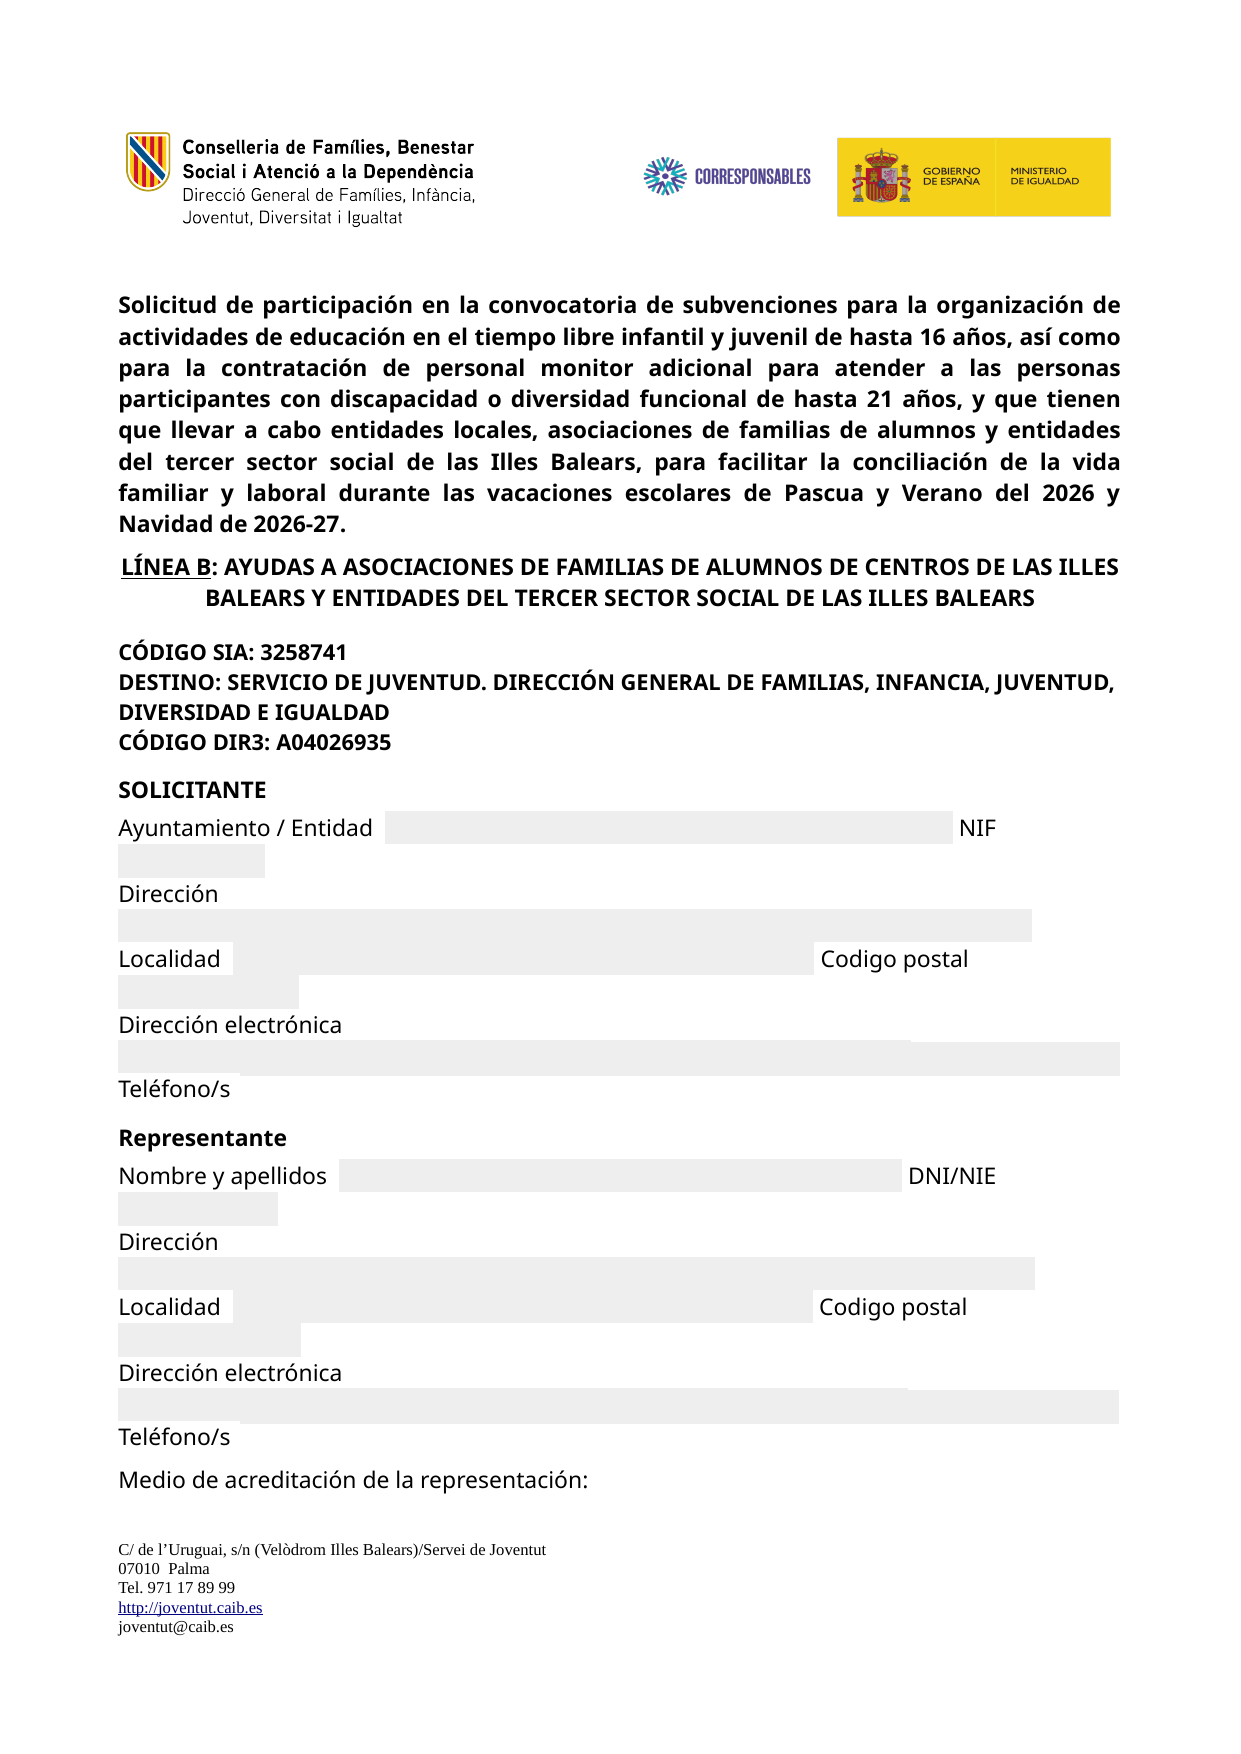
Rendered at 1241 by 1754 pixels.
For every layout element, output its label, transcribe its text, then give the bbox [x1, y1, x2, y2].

text DESTINO: SERVICIO DE JUVENTUD. DIRECCIÓN GENERAL DE FAMILIAS, INFANCIA, JUVENTUD, DIVERSIDAD E IGUALDAD [118, 667, 1122, 727]
text SOLICITANTE [118, 774, 1122, 805]
text Teléfono/s [118, 1421, 1122, 1452]
picture [589, 118, 1123, 236]
text Representante [118, 1122, 1122, 1153]
text LÍNEA B: AYUDAS A ASOCIACIONES DE FAMILIAS DE ALUMNOS DE CENTROS DE LAS ILLES BALEARS Y ENTIDADES DEL TERCER SECTOR SOCIAL DE LAS ILLES BALEARS [118, 551, 1122, 614]
text Medio de acreditación de la representación: [118, 1464, 1122, 1496]
text Dirección electrónica [118, 1357, 1122, 1421]
text CÓDIGO DIR3: A04026935 [118, 727, 1122, 756]
text Ayuntamiento / Entidad NIF [118, 811, 1122, 878]
text Solicitud de participación en la convocatoria de subvenciones para la organización de actividades de educación en el tiempo libre infantil y juvenil de hasta 16 años, así como para la contratación de personal monitor adicional para atender a las personas participantes con discapacidad o diversidad funcional de hasta 21 años, y que tienen que llevar a cabo entidades locales, asociaciones de familias de alumnos y entidades del tercer sector social de las Illes Balears, para facilitar la conciliación de la vida familiar y laboral durante las vacaciones escolares de Pascua y Verano del 2026 y Navidad de 2026-27. [118, 289, 1122, 539]
text Teléfono/s [118, 1073, 1122, 1104]
text Localidad [118, 1290, 233, 1323]
text Codigo postal [301, 1290, 1122, 1357]
text Localidad [118, 942, 233, 975]
text Nombre y apellidos DNI/NIE [118, 1159, 1122, 1226]
text Dirección [118, 878, 1122, 942]
text Dirección [118, 1226, 1122, 1290]
text CÓDIGO SIA: 3258741 [118, 637, 1122, 667]
text Codigo postal [299, 942, 1122, 1009]
picture [122, 128, 482, 229]
text Dirección electrónica [118, 1009, 1122, 1073]
